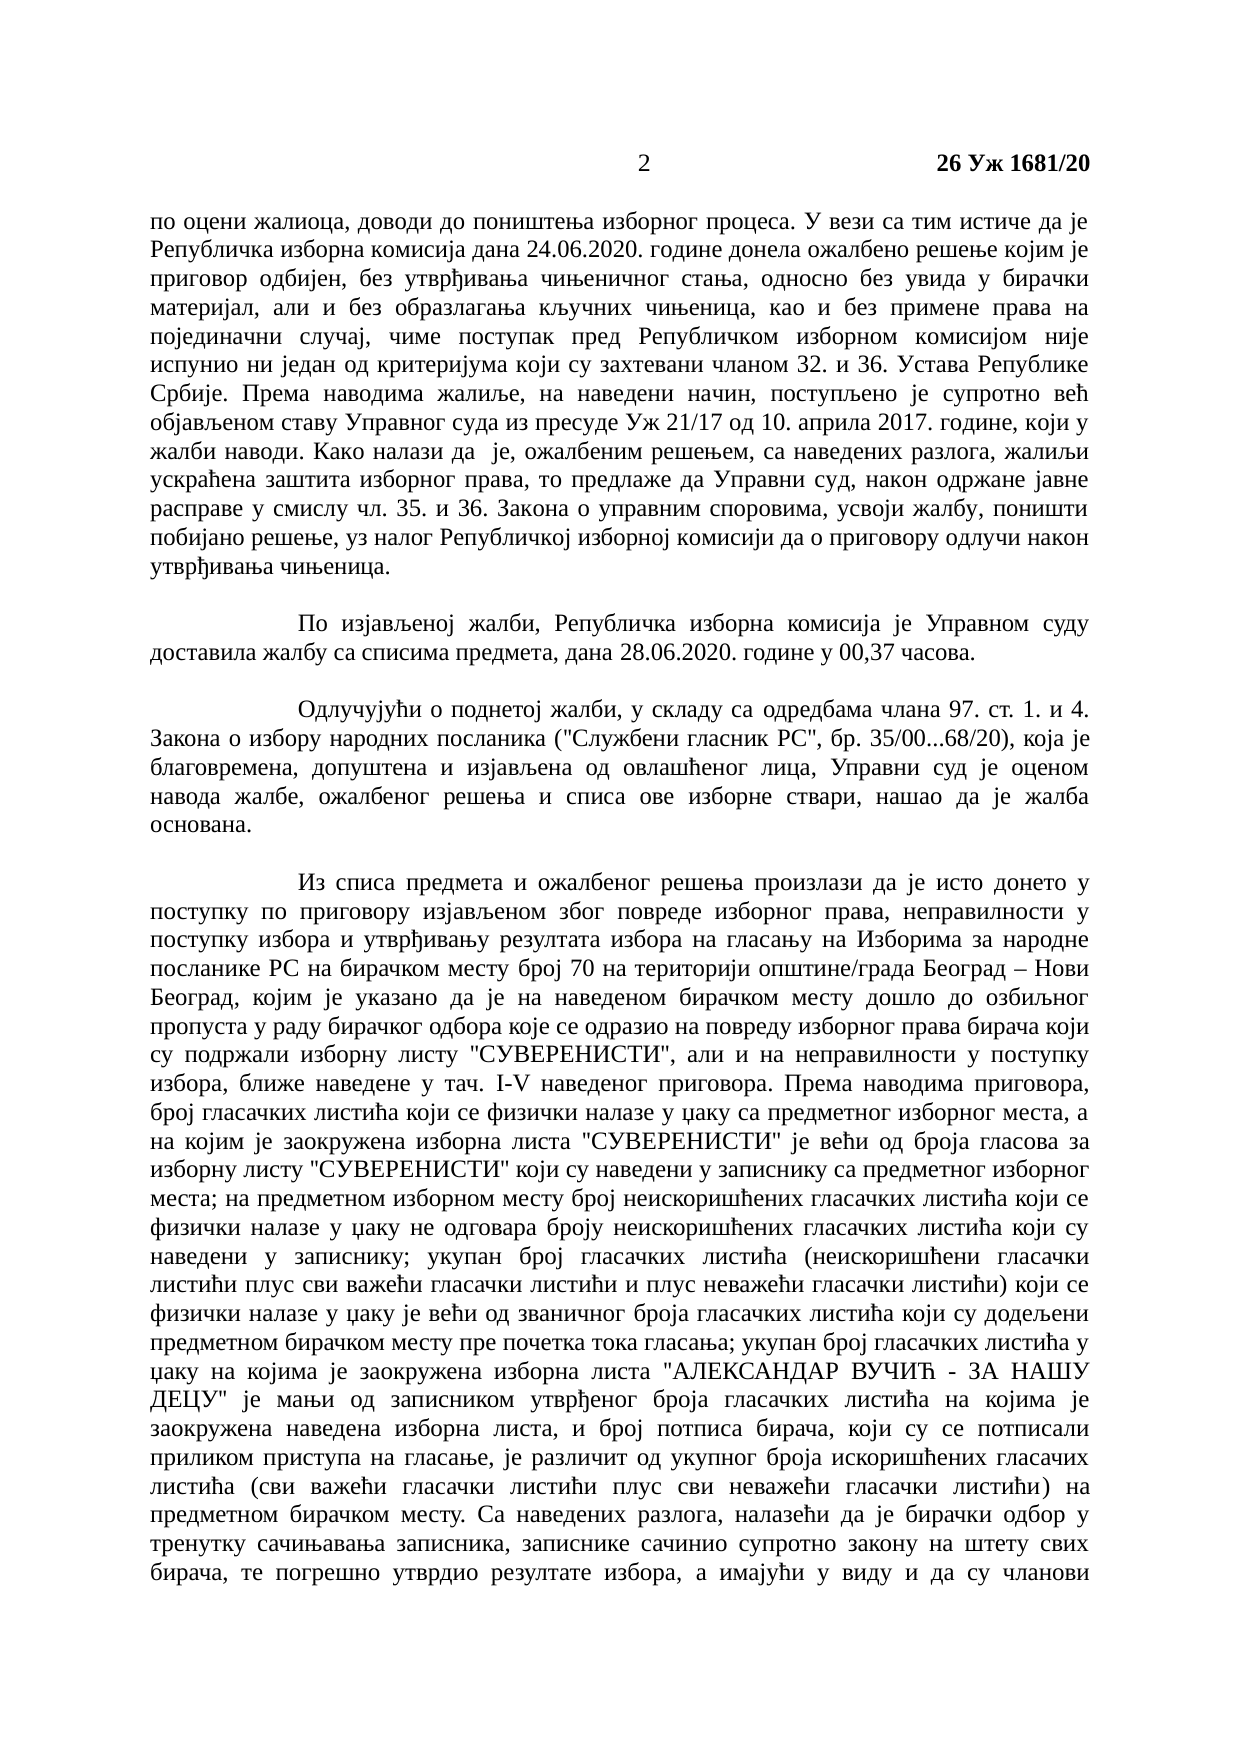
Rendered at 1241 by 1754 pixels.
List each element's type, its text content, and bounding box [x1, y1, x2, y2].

text по оцени жалиоца, доводи до поништења изборног процеса. У вези са тим истиче да је Републичка изборна комисија дана 24.06.2020. године донела ожалбено решење којим је приговор одбијен, без утврђивања чињеничног стања, односно без увида у бирачки материјал, али и без образлагања кључних чињеница, као и без примене права на појединачни случај, чиме поступак пред Републичком изборном комисијом није испунио ни један од критеријума који су захтевани чланом 32. и 36. Устава Републике Србије. Према наводима жалиље, на наведени начин, поступљено је супротно већ објављеном ставу Управног суда из пресуде Уж 21/17 од 10. априла 2017. године, који у жалби наводи. Како налази да је, ожалбеним решењем, са наведених разлога, жалиљи ускраћена заштита изборног права, то предлаже да Управни суд, након одржане јавне расправе у смислу чл. 35. и 36. Закона о управним споровима, усвоји жалбу, поништи побијано решење, уз налог Републичкој изборној комисији да о приговору одлучи након утврђивања чињеница. [150, 206, 1090, 579]
text Одлучујући о поднетој жалби, у складу са одредбама члана 97. ст. 1. и 4. Закона о избору народних посланика (''Службени гласник РС'', бр. 35/00...68/20), која је благовремена, допуштена и изјављена од овлашћеног лица, Управни суд је оценом навода жалбе, ожалбеног решења и списа ове изборне ствари, нашао да је жалба основана. [150, 694, 1090, 838]
text По изјављеној жалби, Републичка изборна комисија је Управном суду доставила жалбу са списима предмета, дана 28.06.2020. године у 00,37 часова. [150, 608, 1090, 666]
text Из списа предмета и ожалбеног решења произлази да је исто донето у поступку по приговору изјављеном због повреде изборног права, неправилности у поступку избора и утврђивању резултата избора на гласању на Изборима за народне посланике РС на бирачком месту број 70 на територији општине/града Београд – Нови Београд, којим је указано да је на наведеном бирачком месту дошло до озбиљног пропуста у раду бирачког одбора које се одразио на повреду изборног права бирача који су подржали изборну листу ''СУВЕРЕНИСТИ'', али и на неправилности у поступку избора, ближе наведене у тач. I-V наведеног приговора. Према наводима приговора, број гласачких листића који се физички налазе у џаку са предметног изборног места, а на којим је заокружена изборна листа ''СУВЕРЕНИСТИ'' је већи од броја гласова за изборну листу ''СУВЕРЕНИСТИ'' који су наведени у записнику са предметног изборног места; на предметном изборном месту број неискоришћених гласачких листића који се физички налазе у џаку не одговара броју неискоришћених гласачких листића који су наведени у записнику; укупан број гласачких листића (неискоришћени гласачки листићи плус сви важећи гласачки листићи и плус неважећи гласачки листићи) који се физички налазе у џаку је већи од званичног броја гласачких листића који су додељени предметном бирачком месту пре почетка тока гласања; укупан број гласачких листића у џаку на којима је заокружена изборна листа ''АЛЕКСАНДАР ВУЧИЋ - ЗА НАШУ ДЕЦУ'' је мањи од записником утврђеног броја гласачких листића на којима је заокружена наведена изборна листа, и број потписа бирача, који су се потписали приликом приступа на гласање, је различит од укупног броја искоришћених гласачих листића (сви важећи гласачки листићи плус сви неважећи гласачки листићи) на предметном бирачком месту. Са наведених разлога, налазећи да је бирачки одбор у тренутку сачињавања записника, записнике сачинио супротно закону на штету свих бирача, те погрешно утврдио резултате избора, а имајући у виду и да су чланови [150, 867, 1090, 1586]
